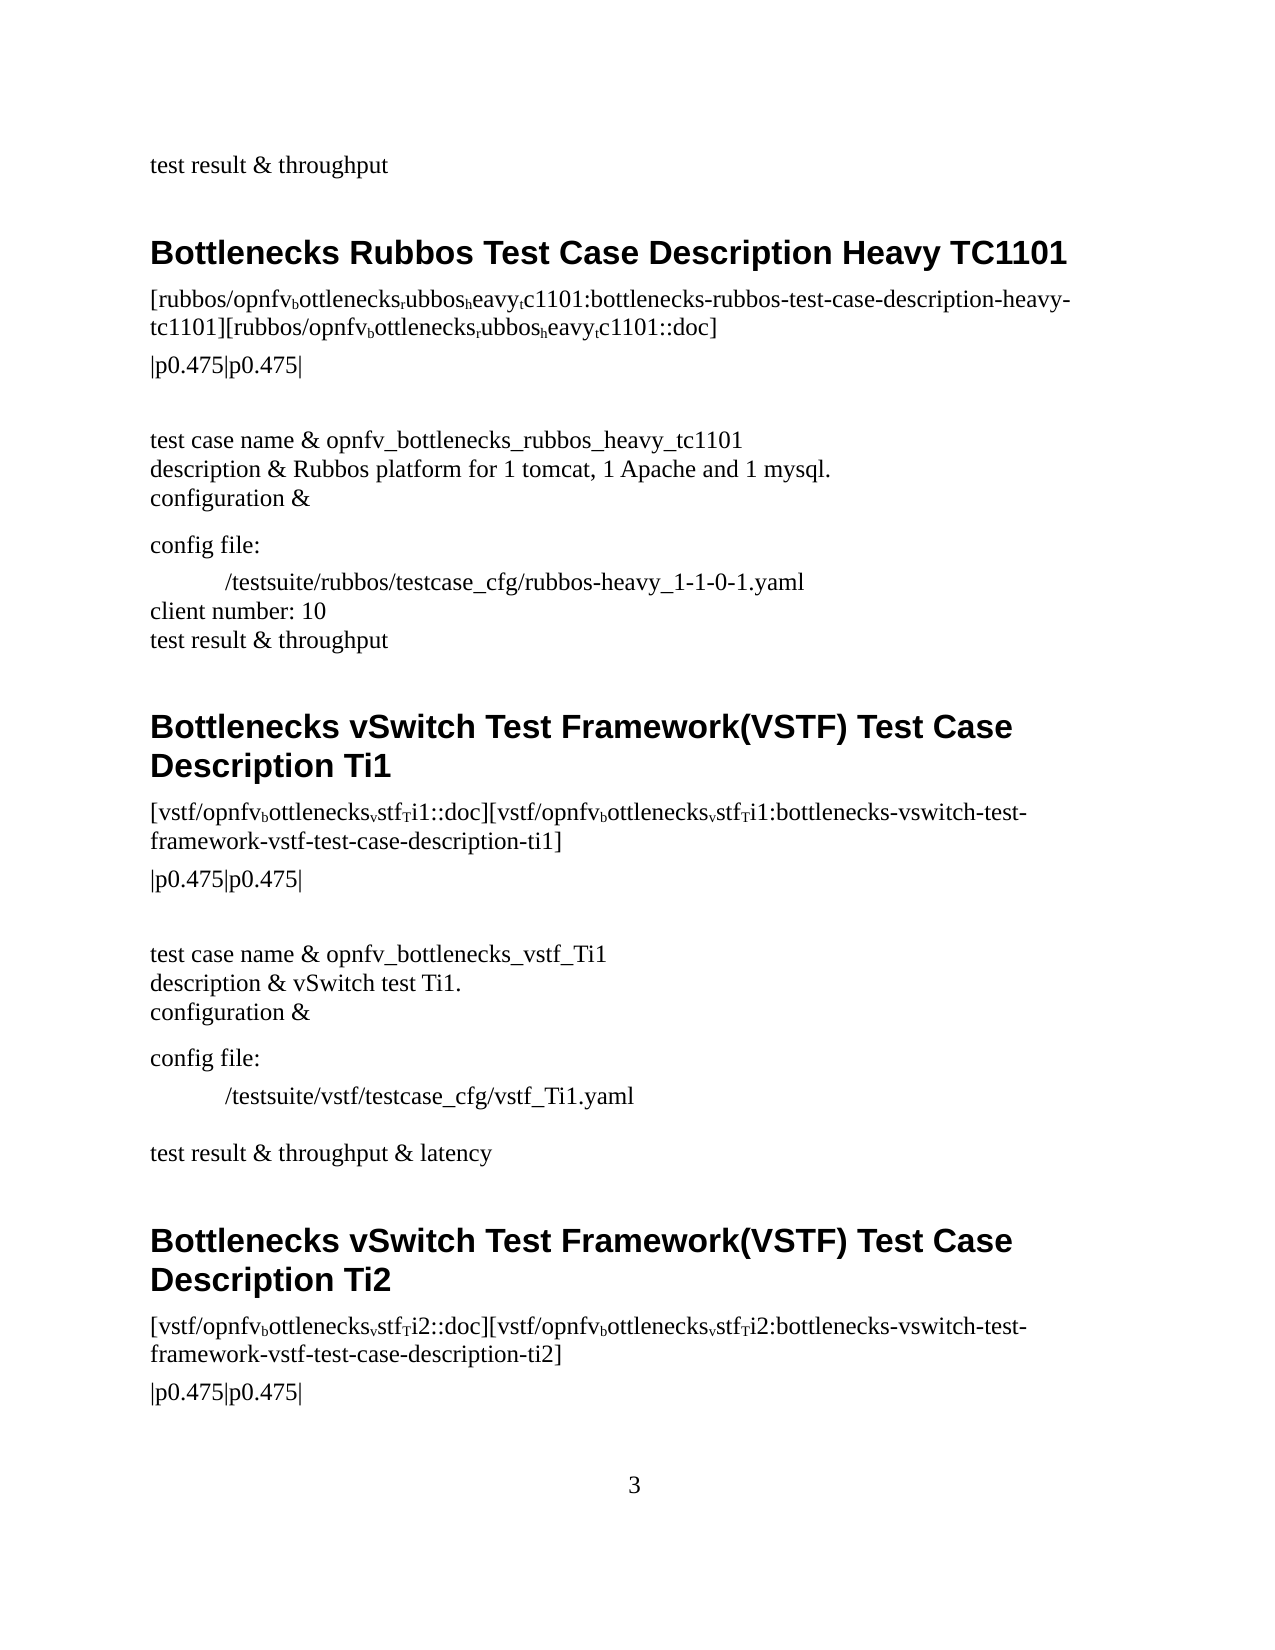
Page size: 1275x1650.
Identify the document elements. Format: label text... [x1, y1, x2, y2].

text |p0.475|p0.475| [150, 1377, 1125, 1406]
subtitle Bottlenecks Rubbos Test Case Description Heavy TC1101 [150, 232, 1125, 271]
text test case name & opnfv_bottlenecks_vstf_Ti1 description & vSwitch test Ti1. configuration & [150, 910, 1125, 1025]
text [rubbos/opnfvbottlenecksrubbosheavytc1101:bottlenecks-rubbos-test-case-description-heavy-tc1101][rubbos/opnfvbottlenecksrubbosheavytc1101::doc] [150, 284, 1125, 341]
text test result & throughput & latency [150, 1110, 1125, 1196]
subtitle Bottlenecks vSwitch Test Framework(VSTF) Test Case Description Ti1 [150, 707, 1125, 785]
text client number: 10 test result & throughput [150, 596, 1125, 682]
text config file: [150, 1043, 1125, 1072]
text [vstf/opnfvbottlenecksvstfTi2::doc][vstf/opnfvbottlenecksvstfTi2:bottlenecks-vswitch-test-framework-vstf-test-case-description-ti2] [150, 1311, 1125, 1368]
text /testsuite/rubbos/testcase_cfg/rubbos-heavy_1-1-0-1.yaml [225, 567, 1125, 596]
text test case name & opnfv_bottlenecks_rubbos_heavy_tc1101 description & Rubbos platform for 1 tomcat, 1 Apache and 1 mysql. configuration & [150, 397, 1125, 512]
text |p0.475|p0.475| [150, 864, 1125, 892]
text [vstf/opnfvbottlenecksvstfTi1::doc][vstf/opnfvbottlenecksvstfTi1:bottlenecks-vswitch-test-framework-vstf-test-case-description-ti1] [150, 797, 1125, 855]
text |p0.475|p0.475| [150, 350, 1125, 379]
text test result & throughput [150, 150, 1125, 207]
text config file: [150, 530, 1125, 558]
text /testsuite/vstf/testcase_cfg/vstf_Ti1.yaml [225, 1081, 1125, 1110]
subtitle Bottlenecks vSwitch Test Framework(VSTF) Test Case Description Ti2 [150, 1221, 1125, 1298]
